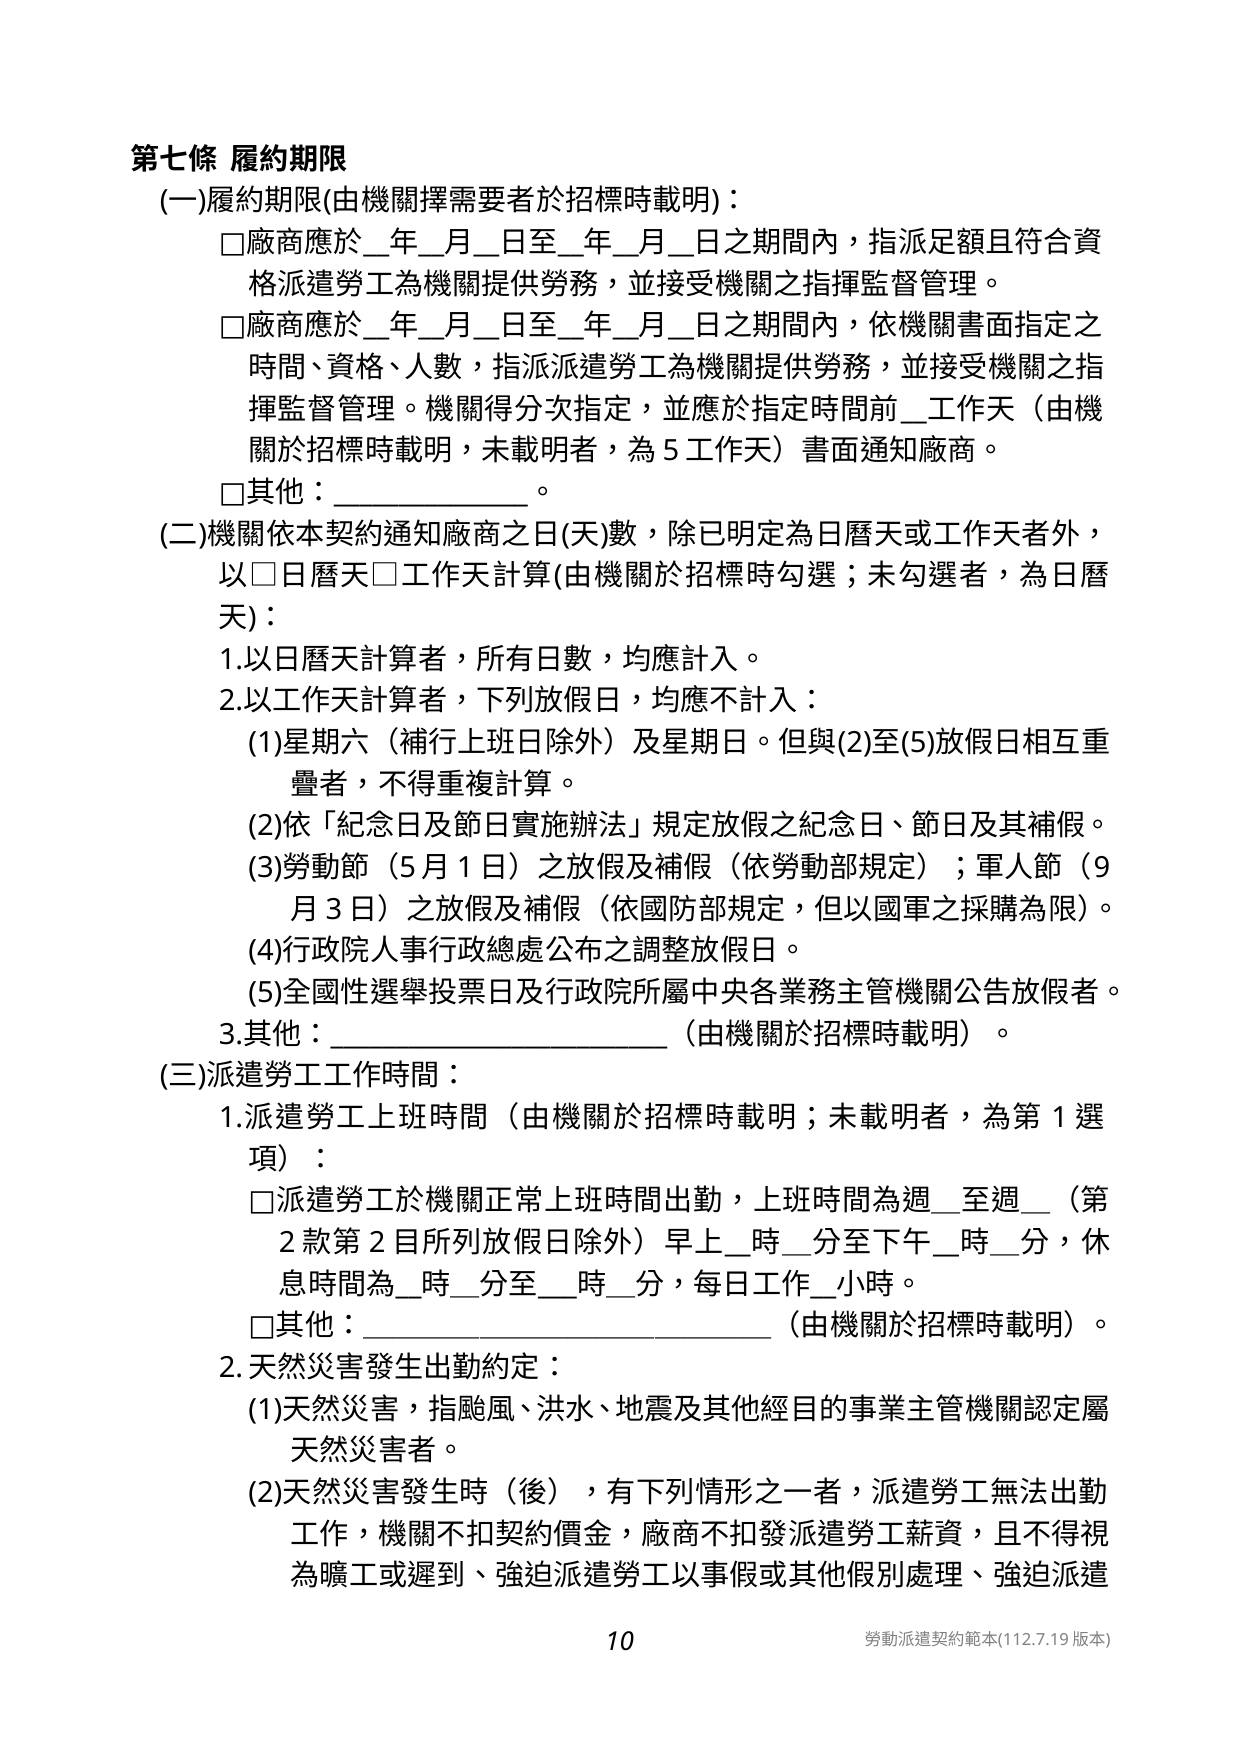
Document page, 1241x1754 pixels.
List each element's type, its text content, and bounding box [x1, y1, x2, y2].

text 3.其他：__________________________（由機關於招標時載明）。 [218, 1011, 1104, 1052]
text (1)星期六（補行上班日除外）及星期日。但與(2)至(5)放假日相互重疊者，不得重複計算。 [248, 719, 1110, 802]
text 2. 天然災害發生出勤約定： [218, 1344, 1104, 1386]
text (3)勞動節（5月1日）之放假及補假（依勞動部規定）；軍人節（9月3日）之放假及補假（依國防部規定，但以國軍之採購為限）。 [248, 844, 1110, 927]
text □其他：＿＿＿＿＿＿＿＿＿＿＿＿＿＿（由機關於招標時載明）。 [248, 1302, 1110, 1344]
text (一)履約期限(由機關擇需要者於招標時載明)： [159, 177, 1110, 219]
text □廠商應於__年__月__日至__年__月__日之期間內，依機關書面指定之時間、資格、人數，指派派遣勞工為機關提供勞務，並接受機關之指揮監督管理。機關得分次指定，並應於指定時間前__工作天（由機關於招標時載明，未載明者，為5工作天）書面通知廠商。 [218, 302, 1104, 469]
text 第七條 履約期限 [130, 136, 1110, 177]
text □派遣勞工於機關正常上班時間出勤，上班時間為週＿至週＿（第2款第2目所列放假日除外）早上__時＿分至下午__時＿分，休息時間為__時＿分至___時＿分，每日工作__小時。 [248, 1177, 1110, 1302]
text (二)機關依本契約通知廠商之日(天)數，除已明定為日曆天或工作天者外，以□日曆天□工作天計算(由機關於招標時勾選；未勾選者，為日曆天)： [159, 511, 1110, 636]
text (2)依「紀念日及節日實施辦法」規定放假之紀念日、節日及其補假。 [248, 802, 1110, 844]
text (三)派遣勞工工作時間： [159, 1052, 1110, 1094]
text 2.以工作天計算者，下列放假日，均應不計入： [218, 677, 1104, 719]
text □其他：_______________。 [218, 469, 1104, 511]
text 1.以日曆天計算者，所有日數，均應計入。 [218, 636, 1104, 677]
text (4)行政院人事行政總處公布之調整放假日。 [248, 927, 1110, 969]
text □廠商應於__年__月__日至__年__月__日之期間內，指派足額且符合資格派遣勞工為機關提供勞務，並接受機關之指揮監督管理。 [218, 219, 1104, 302]
text (2)天然災害發生時（後），有下列情形之一者，派遣勞工無法出勤工作，機關不扣契約價金，廠商不扣發派遣勞工薪資，且不得視為曠工或遲到、強迫派遣勞工以事假或其他假別處理、強迫派遣 [248, 1469, 1110, 1594]
text (5)全國性選舉投票日及行政院所屬中央各業務主管機關公告放假者。 [248, 969, 1110, 1011]
text 1.派遣勞工上班時間（由機關於招標時載明；未載明者，為第1選項）： [218, 1094, 1104, 1177]
text (1)天然災害，指颱風、洪水、地震及其他經目的事業主管機關認定屬天然災害者。 [248, 1386, 1110, 1469]
